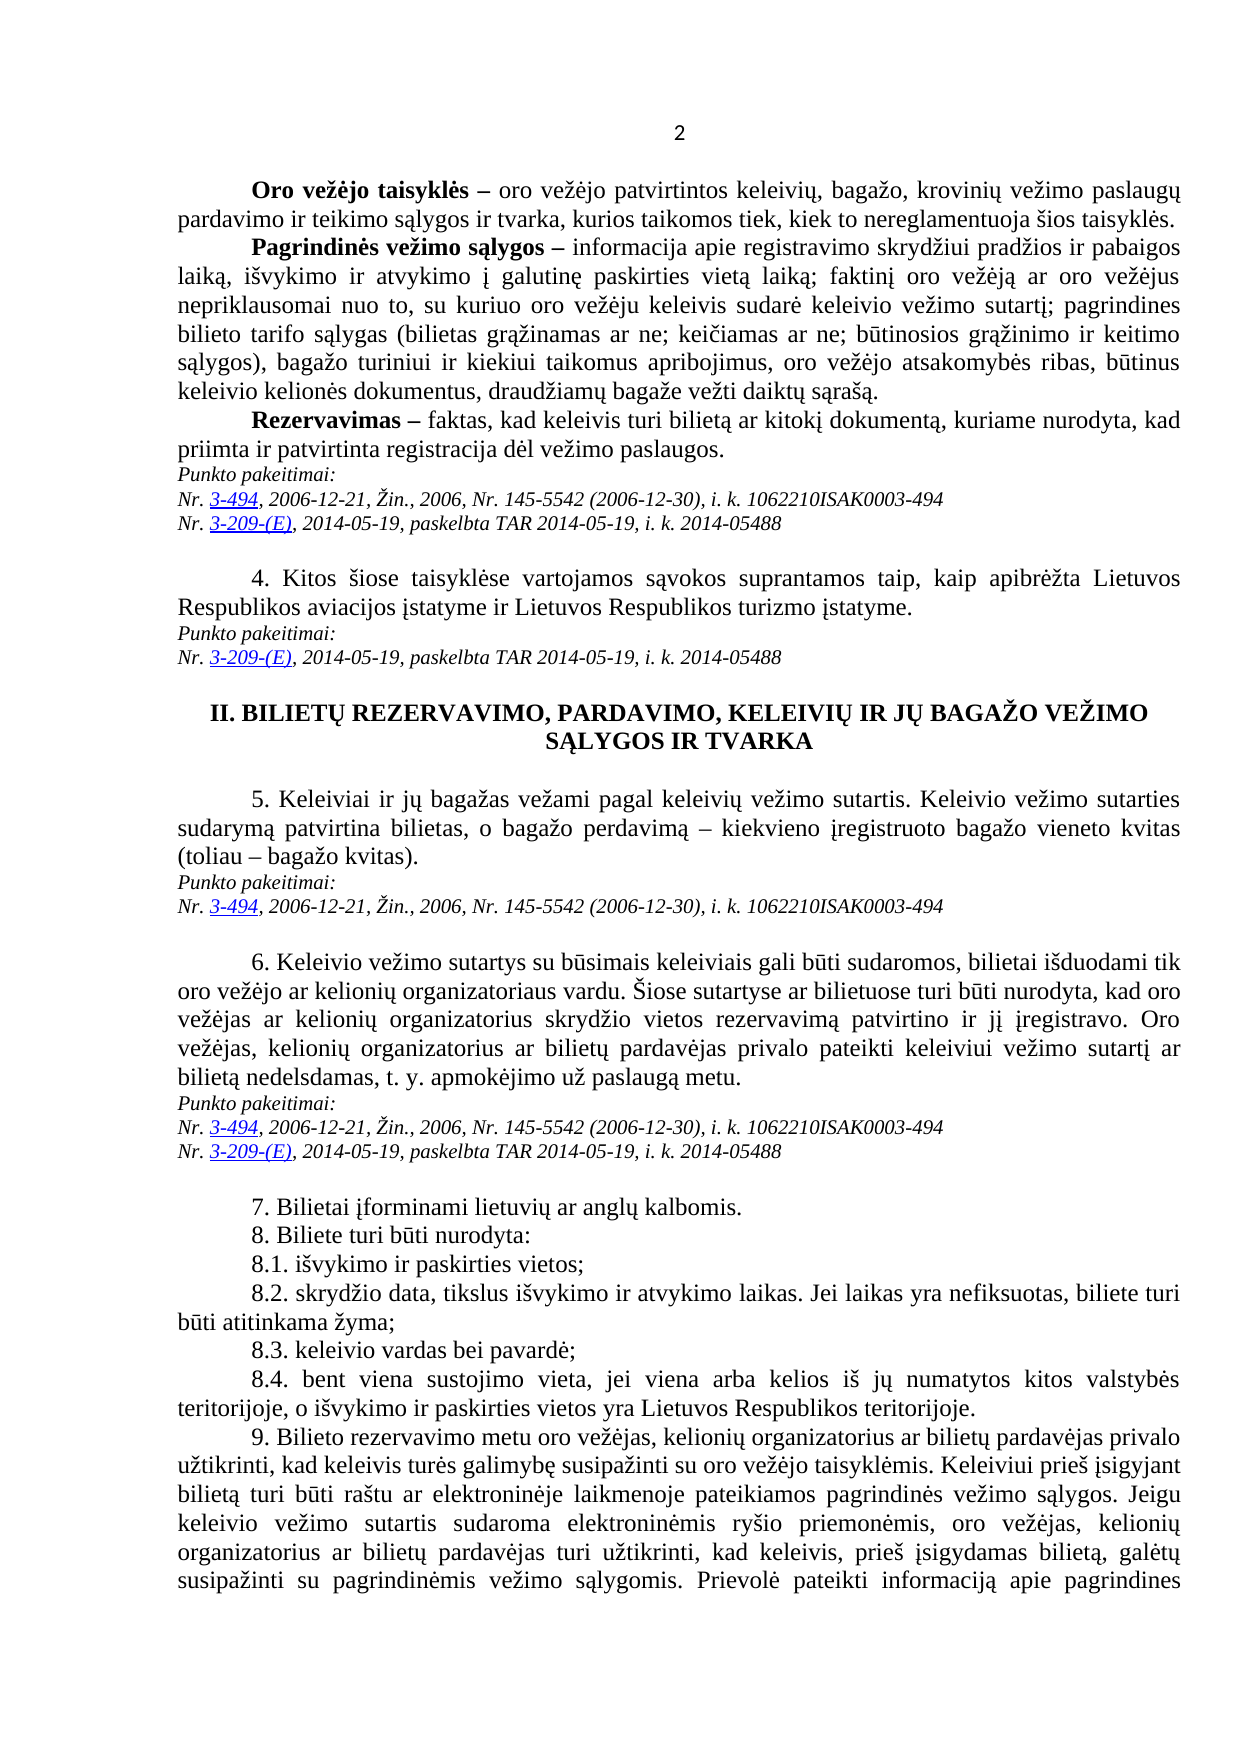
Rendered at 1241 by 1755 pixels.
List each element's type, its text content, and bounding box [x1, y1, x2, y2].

text 6. Keleivio vežimo sutartys su būsimais keleiviais gali būti sudaromos, bilietai išduodami tik oro vežėjo ar kelionių organizatoriaus vardu. Šiose sutartyse ar bilietuose turi būti nurodyta, kad oro vežėjas ar kelionių organizatorius skrydžio vietos rezervavimą patvirtino ir jį įregistravo. Oro vežėjas, kelionių organizatorius ar bilietų pardavėjas privalo pateikti keleiviui vežimo sutartį ar bilietą nedelsdamas, t. y. apmokėjimo už paslaugą metu. [177, 947, 1181, 1091]
text Nr. 3-209-(E), 2014-05-19, paskelbta TAR 2014-05-19, i. k. 2014-05488 [177, 1139, 1181, 1163]
text Punkto pakeitimai: [177, 870, 1181, 894]
text Nr. 3-494, 2006-12-21, Žin., 2006, Nr. 145-5542 (2006-12-30), i. k. 1062210ISAK0003-494 [177, 1115, 1181, 1139]
text Nr. 3-494, 2006-12-21, Žin., 2006, Nr. 145-5542 (2006-12-30), i. k. 1062210ISAK0003-494 [177, 486, 1181, 511]
text 8.2. skrydžio data, tikslus išvykimo ir atvykimo laikas. Jei laikas yra nefiksuotas, biliete turi būti atitinkama žyma; [177, 1278, 1181, 1336]
text Nr. 3-494, 2006-12-21, Žin., 2006, Nr. 145-5542 (2006-12-30), i. k. 1062210ISAK0003-494 [177, 894, 1181, 918]
text II. BILIETŲ REZERVAVIMO, PARDAVIMO, KELEIVIŲ IR JŲ BAGAŽO VEŽIMO SĄLYGOS IR TVARKA [177, 698, 1181, 755]
text Oro vežėjo taisyklės – oro vežėjo patvirtintos keleivių, bagažo, krovinių vežimo paslaugų pardavimo ir teikimo sąlygos ir tvarka, kurios taikomos tiek, kiek to nereglamentuoja šios taisyklės. [177, 175, 1181, 232]
text 7. Bilietai įforminami lietuvių ar anglų kalbomis. [177, 1192, 1181, 1221]
text 8. Biliete turi būti nurodyta: [177, 1221, 1181, 1249]
text 8.1. išvykimo ir paskirties vietos; [177, 1249, 1181, 1278]
text 8.4. bent viena sustojimo vieta, jei viena arba kelios iš jų numatytos kitos valstybės teritorijoje, o išvykimo ir paskirties vietos yra Lietuvos Respublikos teritorijoje. [177, 1364, 1181, 1422]
text Rezervavimas – faktas, kad keleivis turi bilietą ar kitokį dokumentą, kuriame nurodyta, kad priimta ir patvirtinta registracija dėl vežimo paslaugos. [177, 405, 1181, 462]
text Punkto pakeitimai: [177, 1091, 1181, 1115]
text 9. Bilieto rezervavimo metu oro vežėjas, kelionių organizatorius ar bilietų pardavėjas privalo užtikrinti, kad keleivis turės galimybę susipažinti su oro vežėjo taisyklėmis. Keleiviui prieš įsigyjant bilietą turi būti raštu ar elektroninėje laikmenoje pateikiamos pagrindinės vežimo sąlygos. Jeigu keleivio vežimo sutartis sudaroma elektroninėmis ryšio priemonėmis, oro vežėjas, kelionių organizatorius ar bilietų pardavėjas turi užtikrinti, kad keleivis, prieš įsigydamas bilietą, galėtų susipažinti su pagrindinėmis vežimo sąlygomis. Prievolė pateikti informaciją apie pagrindines [177, 1422, 1181, 1594]
text 8.3. keleivio vardas bei pavardė; [177, 1336, 1181, 1364]
text Nr. 3-209-(E), 2014-05-19, paskelbta TAR 2014-05-19, i. k. 2014-05488 [177, 645, 1181, 669]
text Nr. 3-209-(E), 2014-05-19, paskelbta TAR 2014-05-19, i. k. 2014-05488 [177, 511, 1181, 534]
text Pagrindinės vežimo sąlygos – informacija apie registravimo skrydžiui pradžios ir pabaigos laiką, išvykimo ir atvykimo į galutinę paskirties vietą laiką; faktinį oro vežėją ar oro vežėjus nepriklausomai nuo to, su kuriuo oro vežėju keleivis sudarė keleivio vežimo sutartį; pagrindines bilieto tarifo sąlygas (bilietas grąžinamas ar ne; keičiamas ar ne; būtinosios grąžinimo ir keitimo sąlygos), bagažo turiniui ir kiekiui taikomus apribojimus, oro vežėjo atsakomybės ribas, būtinus keleivio kelionės dokumentus, draudžiamų bagaže vežti daiktų sąrašą. [177, 232, 1181, 405]
text Punkto pakeitimai: [177, 462, 1181, 486]
text Punkto pakeitimai: [177, 621, 1181, 645]
text 4. Kitos šiose taisyklėse vartojamos sąvokos suprantamos taip, kaip apibrėžta Lietuvos Respublikos aviacijos įstatyme ir Lietuvos Respublikos turizmo įstatyme. [177, 563, 1181, 621]
text 5. Keleiviai ir jų bagažas vežami pagal keleivių vežimo sutartis. Keleivio vežimo sutarties sudarymą patvirtina bilietas, o bagažo perdavimą – kiekvieno įregistruoto bagažo vieneto kvitas (toliau – bagažo kvitas). [177, 784, 1181, 870]
